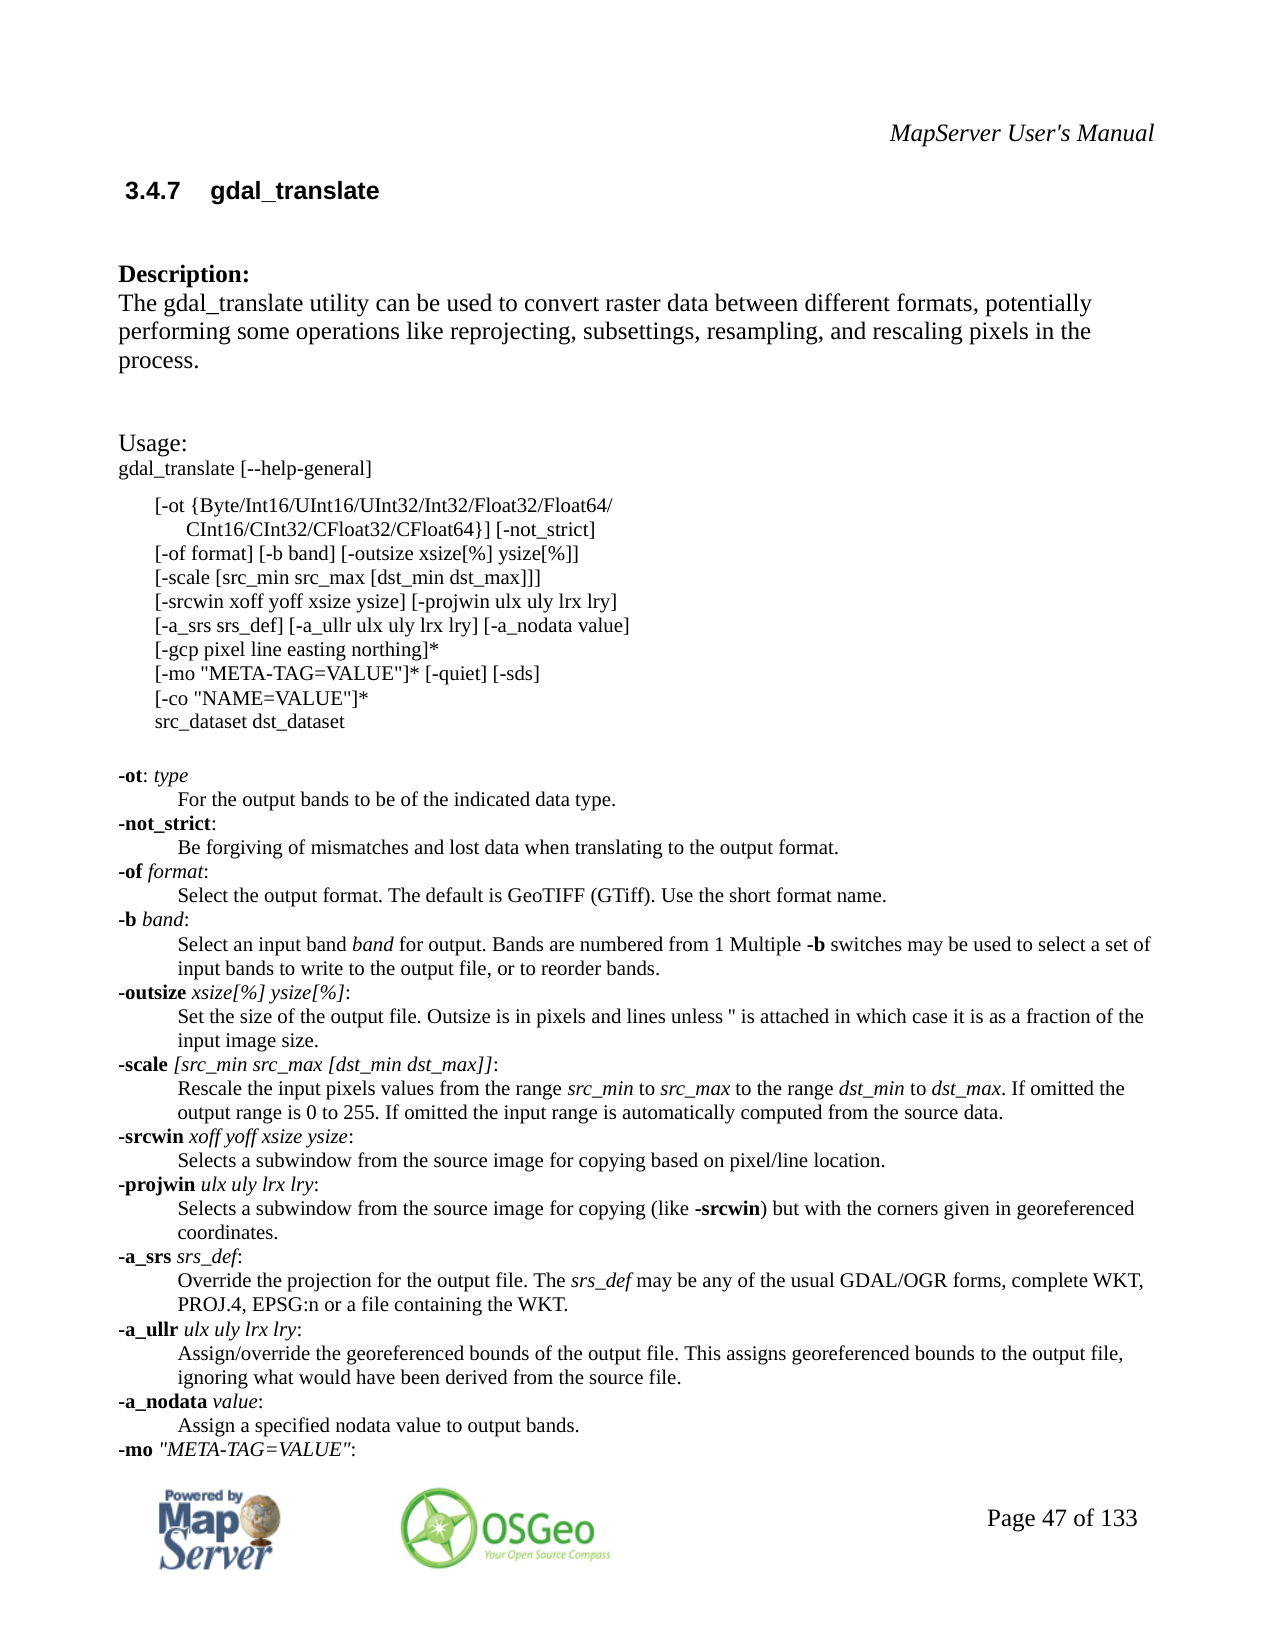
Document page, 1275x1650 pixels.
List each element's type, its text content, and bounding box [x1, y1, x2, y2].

subtitle -projwin ulx uly lrx lry: [118, 1089, 1157, 1114]
subtitle -srcwin xoff yoff xsize ysize: [118, 1041, 1157, 1066]
list Override the projection for the output file. The srs_def may be any of the usual GDAL/OGR forms, complete WKT, PROJ.4, EPSG:n or a file containing the WKT. [177, 1186, 1157, 1234]
subtitle -of format: [118, 777, 1157, 801]
picture [377, 1473, 624, 1589]
list Be forgiving of mismatches and lost data when translating to the output format. [177, 753, 1157, 777]
text [-a_srs srs_def] [-a_ullr ulx uly lrx lry] [-a_nodata value] [118, 531, 1157, 555]
subtitle -scale [src_min src_max [dst_min dst_max]]: [118, 969, 1157, 993]
text Description: The gdal_translate utility can be used to convert raster data between different formats, potentially performing some operations like reprojecting, subsettings, resampling, and rescaling pixels in the process. [118, 176, 1157, 291]
list For the output bands to be of the indicated data type. [177, 704, 1157, 729]
subtitle -b band: [118, 825, 1157, 849]
text Usage: gdal_translate [--help-general] [118, 345, 1157, 398]
picture [158, 1489, 283, 1571]
list Set the size of the output file. Outsize is in pixels and lines unless '' is attached in which case it is as a fraction of the input image size. [177, 921, 1157, 969]
text [-ot {Byte/Int16/UInt16/UInt32/Int32/Float32/Float64/ [118, 410, 1157, 434]
list Select the output format. The default is GeoTIFF (GTiff). Use the short format name. [177, 801, 1157, 825]
subtitle -outsize xsize[%] ysize[%]: [118, 897, 1157, 921]
subtitle -ot: type [118, 681, 1157, 704]
text [-scale [src_min src_max [dst_min dst_max]]] [118, 483, 1157, 507]
subtitle -mo "META-TAG=VALUE": [118, 1354, 1157, 1378]
subtitle -a_ullr ulx uly lrx lry: [118, 1234, 1157, 1258]
subtitle -co "NAME=VALUE": [118, 1402, 1157, 1426]
list Selects a subwindow from the source image for copying (like -srcwin) but with the corners given in georeferenced coordinates. [177, 1114, 1157, 1162]
text [-co "NAME=VALUE"]* [118, 603, 1157, 627]
text [-gcp pixel line easting northing]* [118, 555, 1157, 579]
subtitle -not_strict: [118, 729, 1157, 753]
text src_dataset dst_dataset [118, 627, 1157, 651]
list Assign a specified nodata value to output bands. [177, 1330, 1157, 1354]
list Passes a metadata key and value to set on the output dataset if possible. [177, 1378, 1157, 1402]
text CInt16/CInt32/CFloat32/CFloat64}] [-not_strict] [118, 434, 1157, 458]
list Selects a subwindow from the source image for copying based on pixel/line location. [177, 1066, 1157, 1089]
text [-mo "META-TAG=VALUE"]* [-quiet] [-sds] [118, 579, 1157, 603]
list Rescale the input pixels values from the range src_min to src_max to the range dst_min to dst_max. If omitted the output range is 0 to 255. If omitted the input range is automatically computed from the source data. [177, 993, 1157, 1041]
list Assign/override the georeferenced bounds of the output file. This assigns georeferenced bounds to the output file, ignoring what would have been derived from the source file. [177, 1258, 1157, 1306]
text [-of format] [-b band] [-outsize xsize[%] ysize[%]] [118, 458, 1157, 483]
subtitle -a_nodata value: [118, 1306, 1157, 1330]
list Select an input band band for output. Bands are numbered from 1 Multiple -b switches may be used to select a set of input bands to write to the output file, or to reorder bands. [177, 849, 1157, 897]
subtitle -a_srs srs_def: [118, 1162, 1157, 1186]
text [-srcwin xoff yoff xsize ysize] [-projwin ulx uly lrx lry] [118, 507, 1157, 531]
